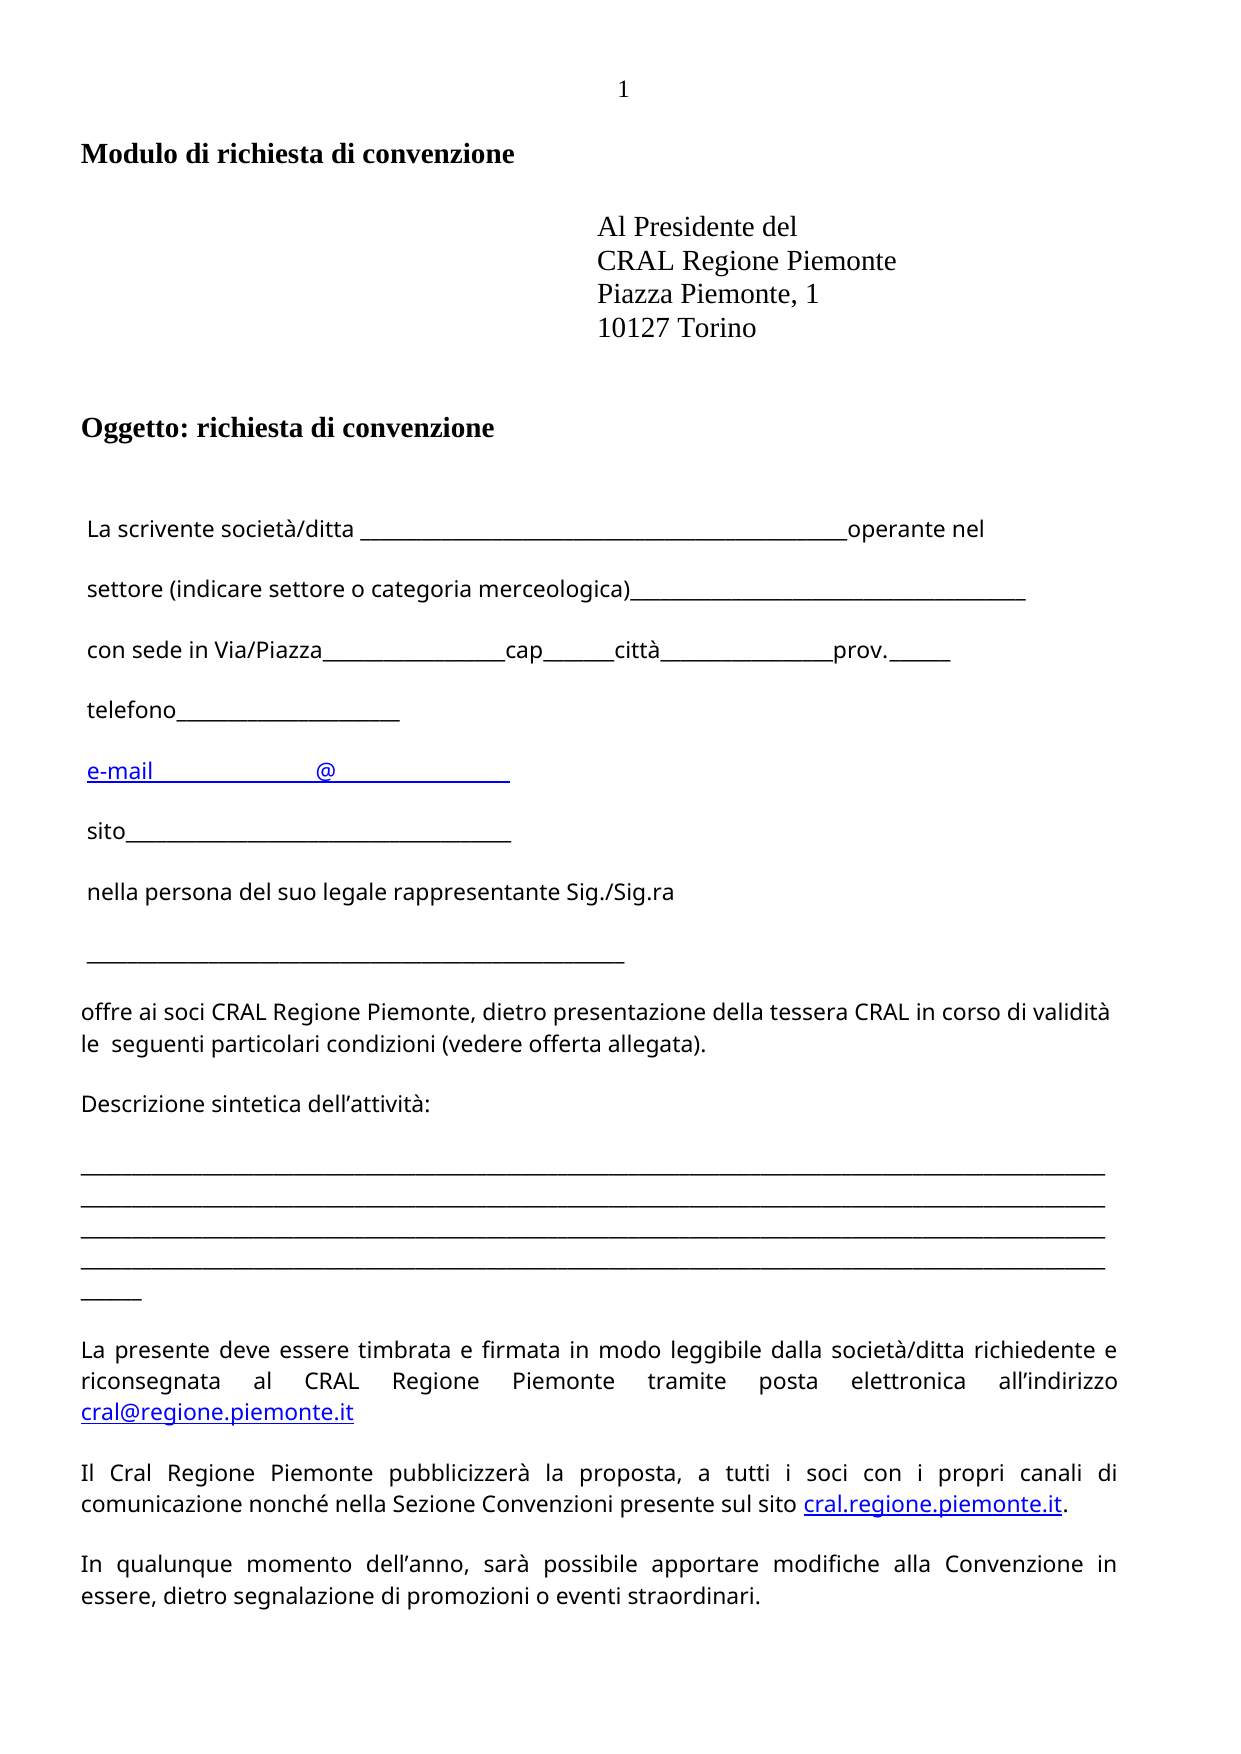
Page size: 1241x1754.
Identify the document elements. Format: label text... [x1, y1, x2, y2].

text La presente deve essere timbrata e firmata in modo leggibile dalla società/ditta richiedente e riconsegnata al CRAL Regione Piemonte tramite posta elettronica all’indirizzo cral@regione.piemonte.it [81, 1334, 1119, 1427]
text sito______________________________________ [87, 815, 1119, 846]
text 10127 Torino [597, 310, 1125, 343]
text settore (indicare settore o categoria merceologica)_______________________________________ [81, 573, 1168, 604]
text Descrizione sintetica dell’attività: [81, 1088, 1112, 1119]
text telefono______________________ [87, 694, 1168, 725]
subtitle Modulo di richiesta di convenzione [81, 136, 1125, 169]
text offre ai soci CRAL Regione Piemonte, dietro presentazione della tessera CRAL in corso di validità le seguenti particolari condizioni (vedere offerta allegata). [81, 996, 1112, 1059]
text La scrivente società/ditta ________________________________________________operante nel [81, 513, 1168, 544]
text nella persona del suo legale rappresentante Sig./Sig.ra [87, 875, 1119, 907]
text con sede in Via/Piazza__________________cap_______città_________________prov.______ [87, 634, 1168, 665]
text __________________________________________________________________________________________________________________________________________________________________________________________________________________________________________________________________________________________________________________________________________________________________________________________________________________________ [81, 1148, 1112, 1304]
text _____________________________________________________ [87, 936, 1119, 967]
text In qualunque momento dell’anno, sarà possibile apportare modifiche alla Convenzione in essere, dietro segnalazione di promozioni o eventi straordinari. [81, 1548, 1119, 1611]
text e-mail________________@_________________ [87, 754, 1119, 786]
subtitle Al Presidente del [597, 209, 1125, 243]
text CRAL Regione Piemonte [597, 243, 1125, 276]
text Il Cral Regione Piemonte pubblicizzerà la proposta, a tutti i soci con i propri canali di comunicazione nonché nella Sezione Convenzioni presente sul sito cral.regione.piemonte.it. [81, 1457, 1119, 1519]
subtitle Oggetto: richiesta di convenzione [81, 411, 1125, 444]
text Piazza Piemonte, 1 [597, 276, 1125, 310]
